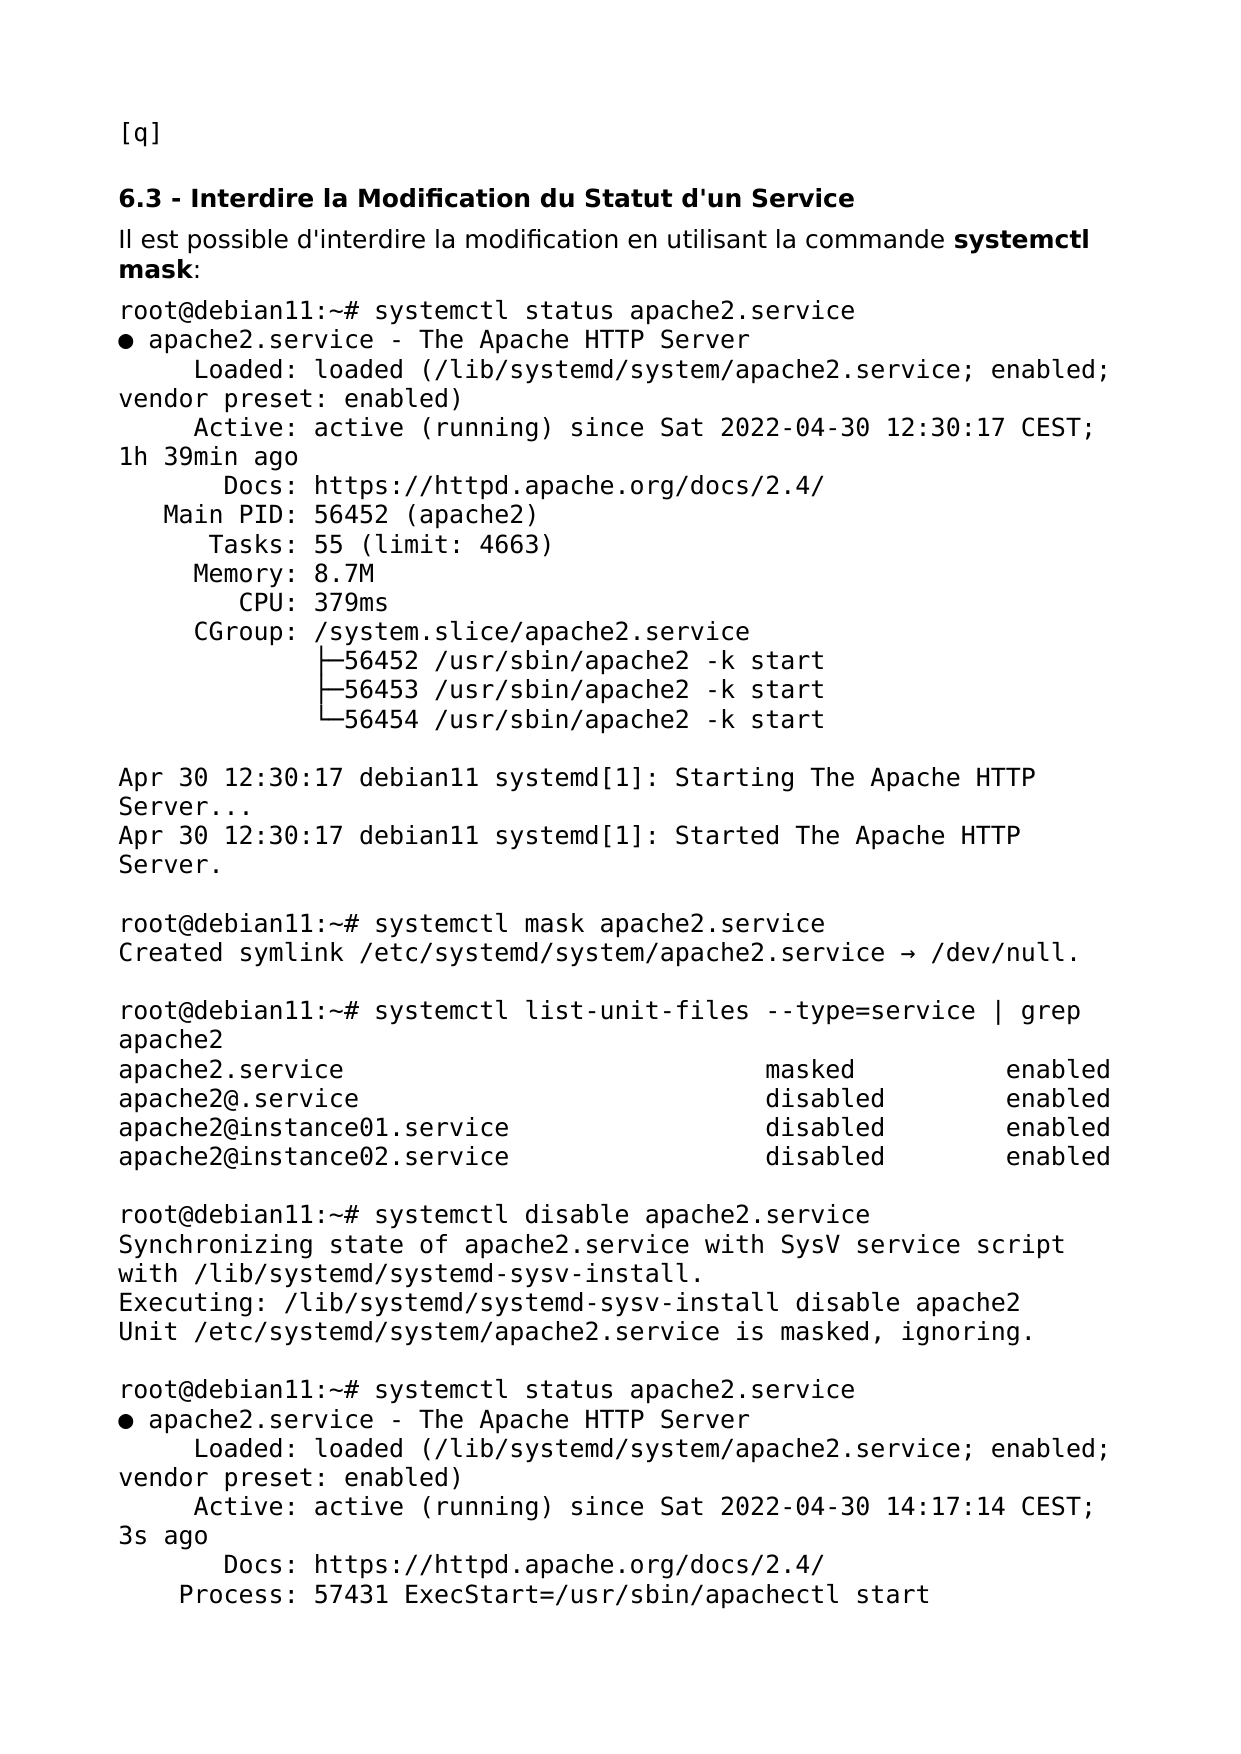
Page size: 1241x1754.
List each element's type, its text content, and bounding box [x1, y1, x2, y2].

text Il est possible d'interdire la modification en utilisant la commande systemctl mask: [118, 226, 1122, 284]
text [q] [118, 118, 1122, 147]
text root@debian11:~# systemctl status apache2.service ● apache2.service - The Apache HTTP Server Loaded: loaded (/lib/systemd/system/apache2.service; enabled; vendor preset: enabled) Active: active (running) since Sat 2022-04-30 12:30:17 CEST; 1h 39min ago Docs: https://httpd.apache.org/docs/2.4/ Main PID: 56452 (apache2) Tasks: 55 (limit: 4663) Memory: 8.7M CPU: 379ms CGroup: /system.slice/apache2.service ├─56452 /usr/sbin/apache2 -k start ├─56453 /usr/sbin/apache2 -k start └─56454 /usr/sbin/apache2 -k start Apr 30 12:30:17 debian11 systemd[1]: Starting The Apache HTTP Server... Apr 30 12:30:17 debian11 systemd[1]: Started The Apache HTTP Server. root@debian11:~# systemctl mask apache2.service Created symlink /etc/systemd/system/apache2.service → /dev/null. root@debian11:~# systemctl list-unit-files --type=service | grep apache2 apache2.service masked enabled apache2@.service disabled enabled apache2@instance01.service disabled enabled apache2@instance02.service disabled enabled root@debian11:~# systemctl disable apache2.service Synchronizing state of apache2.service with SysV service script with /lib/systemd/systemd-sysv-install. Executing: /lib/systemd/systemd-sysv-install disable apache2 Unit /etc/systemd/system/apache2.service is masked, ignoring. root@debian11:~# systemctl status apache2.service ● apache2.service - The Apache HTTP Server Loaded: loaded (/lib/systemd/system/apache2.service; enabled; vendor preset: enabled) Active: active (running) since Sat 2022-04-30 14:17:14 CEST; 3s ago Docs: https://httpd.apache.org/docs/2.4/ Process: 57431 ExecStart=/usr/sbin/apachectl start [118, 297, 1122, 1609]
subtitle 6.3 - Interdire la Modification du Statut d'un Service [118, 184, 1122, 213]
